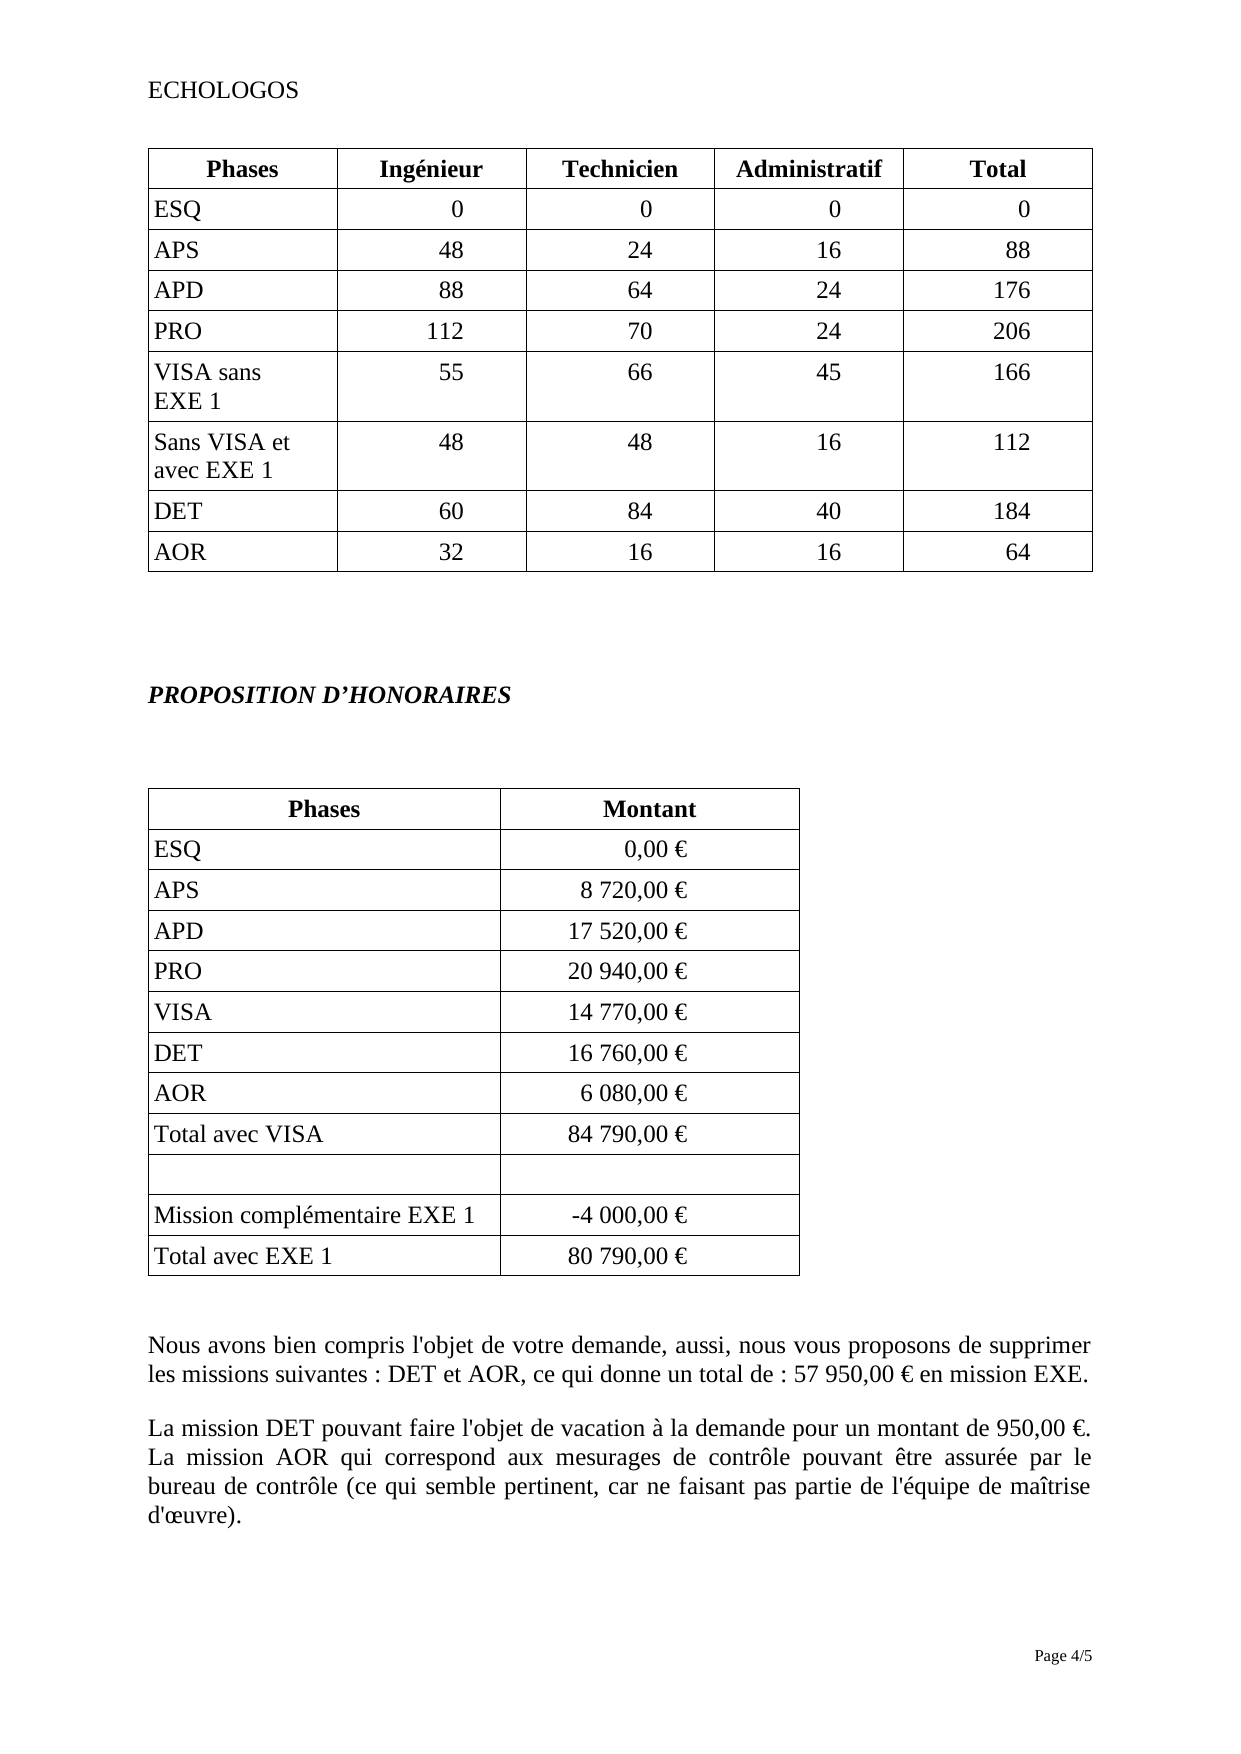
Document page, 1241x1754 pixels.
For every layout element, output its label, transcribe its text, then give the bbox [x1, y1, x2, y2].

table_cell 64 [527, 271, 714, 310]
table_cell Total avec VISA [149, 1114, 500, 1153]
table_cell [501, 1155, 799, 1194]
table_cell -4 000,00 € [501, 1195, 799, 1235]
table_header Phases [149, 789, 500, 828]
table_cell 24 [715, 271, 903, 310]
text La mission DET pouvant faire l'objet de vacation à la demande pour un montant de 950,00 €. La mission AOR qui correspond aux mesurages de contrôle pouvant être assurée par le bureau de contrôle (ce qui semble pertinent, car ne faisant pas partie de l'équipe de maîtrise d'œuvre). [148, 1413, 1092, 1529]
table_cell 84 [527, 491, 714, 531]
table_cell 17 520,00 € [501, 911, 799, 950]
table_cell ESQ [149, 830, 500, 869]
table_cell 80 790,00 € [501, 1236, 799, 1275]
table_cell 48 [338, 230, 526, 269]
table_cell 0 [715, 189, 903, 229]
table_cell 16 [715, 230, 903, 269]
table_cell APS [149, 230, 337, 269]
table_cell 64 [904, 532, 1092, 571]
table_cell PRO [149, 951, 500, 991]
table_cell 40 [715, 491, 903, 531]
table_cell 55 [338, 352, 526, 421]
table_cell [149, 1155, 500, 1194]
table_cell 16 760,00 € [501, 1033, 799, 1072]
table_cell 88 [904, 230, 1092, 269]
table_cell AOR [149, 1073, 500, 1113]
table_cell 112 [904, 422, 1092, 490]
table_cell 0 [904, 189, 1092, 229]
table_header Technicien [527, 149, 714, 188]
table_cell 16 [715, 532, 903, 571]
table_cell DET [149, 1033, 500, 1072]
table_cell ESQ [149, 189, 337, 229]
table_cell 20 940,00 € [501, 951, 799, 991]
table_header Administratif [715, 149, 903, 188]
table_cell VISA [149, 992, 500, 1032]
table_cell 6 080,00 € [501, 1073, 799, 1113]
table_cell DET [149, 491, 337, 531]
table_cell 24 [715, 311, 903, 351]
table_cell APS [149, 870, 500, 910]
table_cell 0 [527, 189, 714, 229]
table_cell Mission complémentaire EXE 1 [149, 1195, 500, 1235]
table_header Phases [149, 149, 337, 188]
table_cell 45 [715, 352, 903, 421]
table_cell 48 [338, 422, 526, 490]
table_header Montant [501, 789, 799, 828]
table_cell AOR [149, 532, 337, 571]
table_cell APD [149, 911, 500, 950]
table_cell 84 790,00 € [501, 1114, 799, 1153]
table_cell 176 [904, 271, 1092, 310]
table_cell 88 [338, 271, 526, 310]
table_header Ingénieur [338, 149, 526, 188]
table_cell 206 [904, 311, 1092, 351]
table_cell 16 [715, 422, 903, 490]
table_cell 184 [904, 491, 1092, 531]
table_cell 32 [338, 532, 526, 571]
subtitle Proposition d’honoraires [148, 680, 1092, 709]
table_cell 66 [527, 352, 714, 421]
table_cell 0 [338, 189, 526, 229]
table_cell 24 [527, 230, 714, 269]
table_cell 48 [527, 422, 714, 490]
text Nous avons bien compris l'objet de votre demande, aussi, nous vous proposons de supprimer les missions suivantes : DET et AOR, ce qui donne un total de : 57 950,00 € en mission EXE. [148, 1329, 1092, 1388]
table_cell 60 [338, 491, 526, 531]
table_cell Sans VISA et avec EXE 1 [149, 422, 337, 490]
table_cell 70 [527, 311, 714, 351]
table_cell 112 [338, 311, 526, 351]
table_cell 16 [527, 532, 714, 571]
table_cell VISA sans EXE 1 [149, 352, 337, 421]
table_header Total [904, 149, 1092, 188]
table_cell 14 770,00 € [501, 992, 799, 1032]
table_cell 0,00 € [501, 830, 799, 869]
table_cell 8 720,00 € [501, 870, 799, 910]
table_cell Total avec EXE 1 [149, 1236, 500, 1275]
table_cell PRO [149, 311, 337, 351]
table_cell APD [149, 271, 337, 310]
table_cell 166 [904, 352, 1092, 421]
